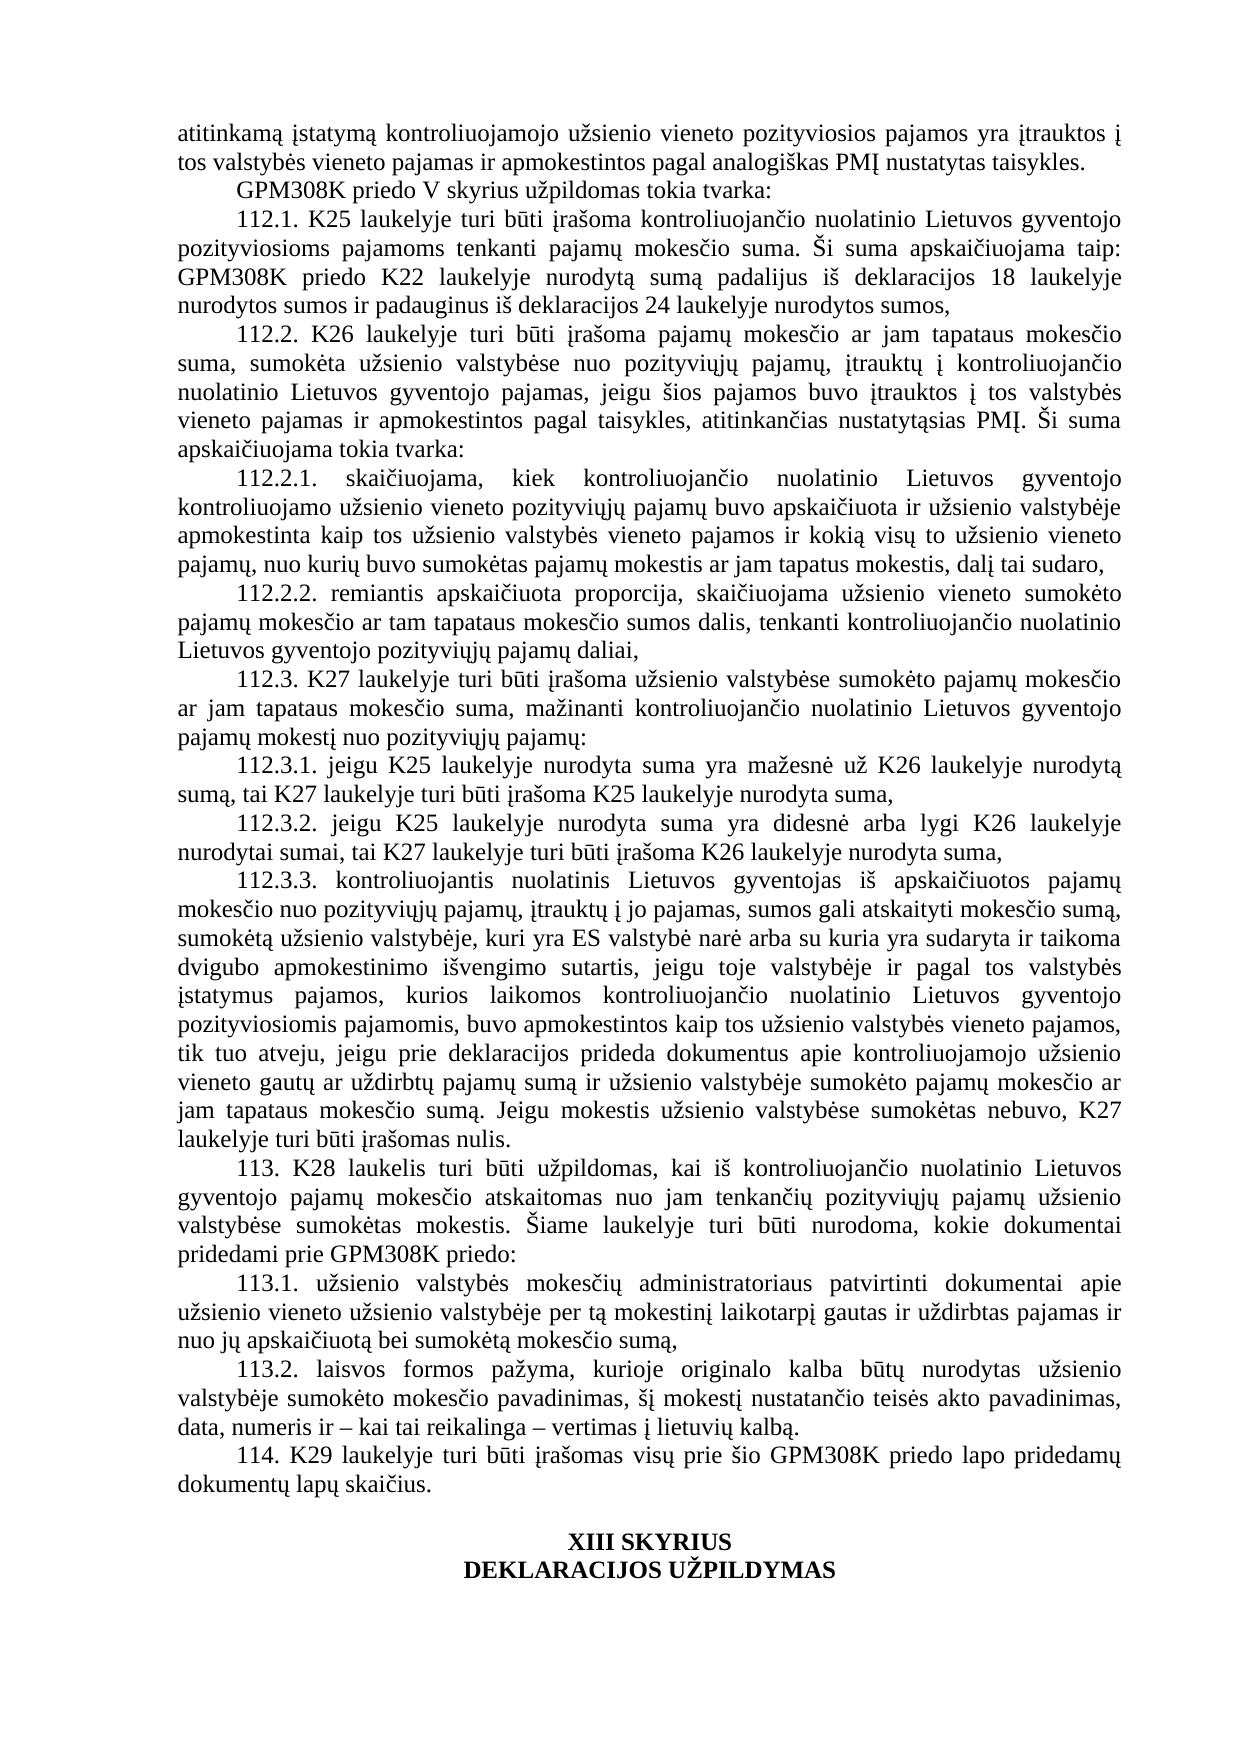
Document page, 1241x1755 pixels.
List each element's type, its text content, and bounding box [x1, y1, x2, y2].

text 112.3.3. kontroliuojantis nuolatinis Lietuvos gyventojas iš apskaičiuotos pajamų mokesčio nuo pozityviųjų pajamų, įtrauktų į jo pajamas, sumos gali atskaityti mokesčio sumą, sumokėtą užsienio valstybėje, kuri yra ES valstybė narė arba su kuria yra sudaryta ir taikoma dvigubo apmokestinimo išvengimo sutartis, jeigu toje valstybėje ir pagal tos valstybės įstatymus pajamos, kurios laikomos kontroliuojančio nuolatinio Lietuvos gyventojo pozityviosiomis pajamomis, buvo apmokestintos kaip tos užsienio valstybės vieneto pajamos, tik tuo atveju, jeigu prie deklaracijos prideda dokumentus apie kontroliuojamojo užsienio vieneto gautų ar uždirbtų pajamų sumą ir užsienio valstybėje sumokėto pajamų mokesčio ar jam tapataus mokesčio sumą. Jeigu mokestis užsienio valstybėse sumokėtas nebuvo, K27 laukelyje turi būti įrašomas nulis. [177, 866, 1122, 1153]
text 112.2. K26 laukelyje turi būti įrašoma pajamų mokesčio ar jam tapataus mokesčio suma, sumokėta užsienio valstybėse nuo pozityviųjų pajamų, įtrauktų į kontroliuojančio nuolatinio Lietuvos gyventojo pajamas, jeigu šios pajamos buvo įtrauktos į tos valstybės vieneto pajamas ir apmokestintos pagal taisykles, atitinkančias nustatytąsias PMĮ. Ši suma apskaičiuojama tokia tvarka: [177, 319, 1122, 463]
text 112.1. K25 laukelyje turi būti įrašoma kontroliuojančio nuolatinio Lietuvos gyventojo pozityviosioms pajamoms tenkanti pajamų mokesčio suma. Ši suma apskaičiuojama taip: GPM308K priedo K22 laukelyje nurodytą sumą padalijus iš deklaracijos 18 laukelyje nurodytos sumos ir padauginus iš deklaracijos 24 laukelyje nurodytos sumos, [177, 204, 1122, 319]
text 113.1. užsienio valstybės mokesčių administratoriaus patvirtinti dokumentai apie užsienio vieneto užsienio valstybėje per tą mokestinį laikotarpį gautas ir uždirbtas pajamas ir nuo jų apskaičiuotą bei sumokėtą mokesčio sumą, [177, 1268, 1122, 1354]
text 112.2.2. remiantis apskaičiuota proporcija, skaičiuojama užsienio vieneto sumokėto pajamų mokesčio ar tam tapataus mokesčio sumos dalis, tenkanti kontroliuojančio nuolatinio Lietuvos gyventojo pozityviųjų pajamų daliai, [177, 578, 1122, 664]
text GPM308K priedo V skyrius užpildomas tokia tvarka: [177, 176, 1122, 204]
text DEKLARACIJOS UŽPILDYMAS [177, 1556, 1122, 1584]
text 113.2. laisvos formos pažyma, kurioje originalo kalba būtų nurodytas užsienio valstybėje sumokėto mokesčio pavadinimas, šį mokestį nustatančio teisės akto pavadinimas, data, numeris ir – kai tai reikalinga – vertimas į lietuvių kalbą. [177, 1354, 1122, 1441]
text 113. K28 laukelis turi būti užpildomas, kai iš kontroliuojančio nuolatinio Lietuvos gyventojo pajamų mokesčio atskaitomas nuo jam tenkančių pozityviųjų pajamų užsienio valstybėse sumokėtas mokestis. Šiame laukelyje turi būti nurodoma, kokie dokumentai pridedami prie GPM308K priedo: [177, 1153, 1122, 1268]
text 112.3. K27 laukelyje turi būti įrašoma užsienio valstybėse sumokėto pajamų mokesčio ar jam tapataus mokesčio suma, mažinanti kontroliuojančio nuolatinio Lietuvos gyventojo pajamų mokestį nuo pozityviųjų pajamų: [177, 664, 1122, 751]
text atitinkamą įstatymą kontroliuojamojo užsienio vieneto pozityviosios pajamos yra įtrauktos į tos valstybės vieneto pajamas ir apmokestintos pagal analogiškas PMĮ nustatytas taisykles. [177, 118, 1122, 176]
text XIII SKYRIUS [177, 1527, 1122, 1556]
text 114. K29 laukelyje turi būti įrašomas visų prie šio GPM308K priedo lapo pridedamų dokumentų lapų skaičius. [177, 1441, 1122, 1498]
text 112.2.1. skaičiuojama, kiek kontroliuojančio nuolatinio Lietuvos gyventojo kontroliuojamo užsienio vieneto pozityviųjų pajamų buvo apskaičiuota ir užsienio valstybėje apmokestinta kaip tos užsienio valstybės vieneto pajamos ir kokią visų to užsienio vieneto pajamų, nuo kurių buvo sumokėtas pajamų mokestis ar jam tapatus mokestis, dalį tai sudaro, [177, 463, 1122, 578]
text 112.3.2. jeigu K25 laukelyje nurodyta suma yra didesnė arba lygi K26 laukelyje nurodytai sumai, tai K27 laukelyje turi būti įrašoma K26 laukelyje nurodyta suma, [177, 808, 1122, 866]
text 112.3.1. jeigu K25 laukelyje nurodyta suma yra mažesnė už K26 laukelyje nurodytą sumą, tai K27 laukelyje turi būti įrašoma K25 laukelyje nurodyta suma, [177, 751, 1122, 808]
